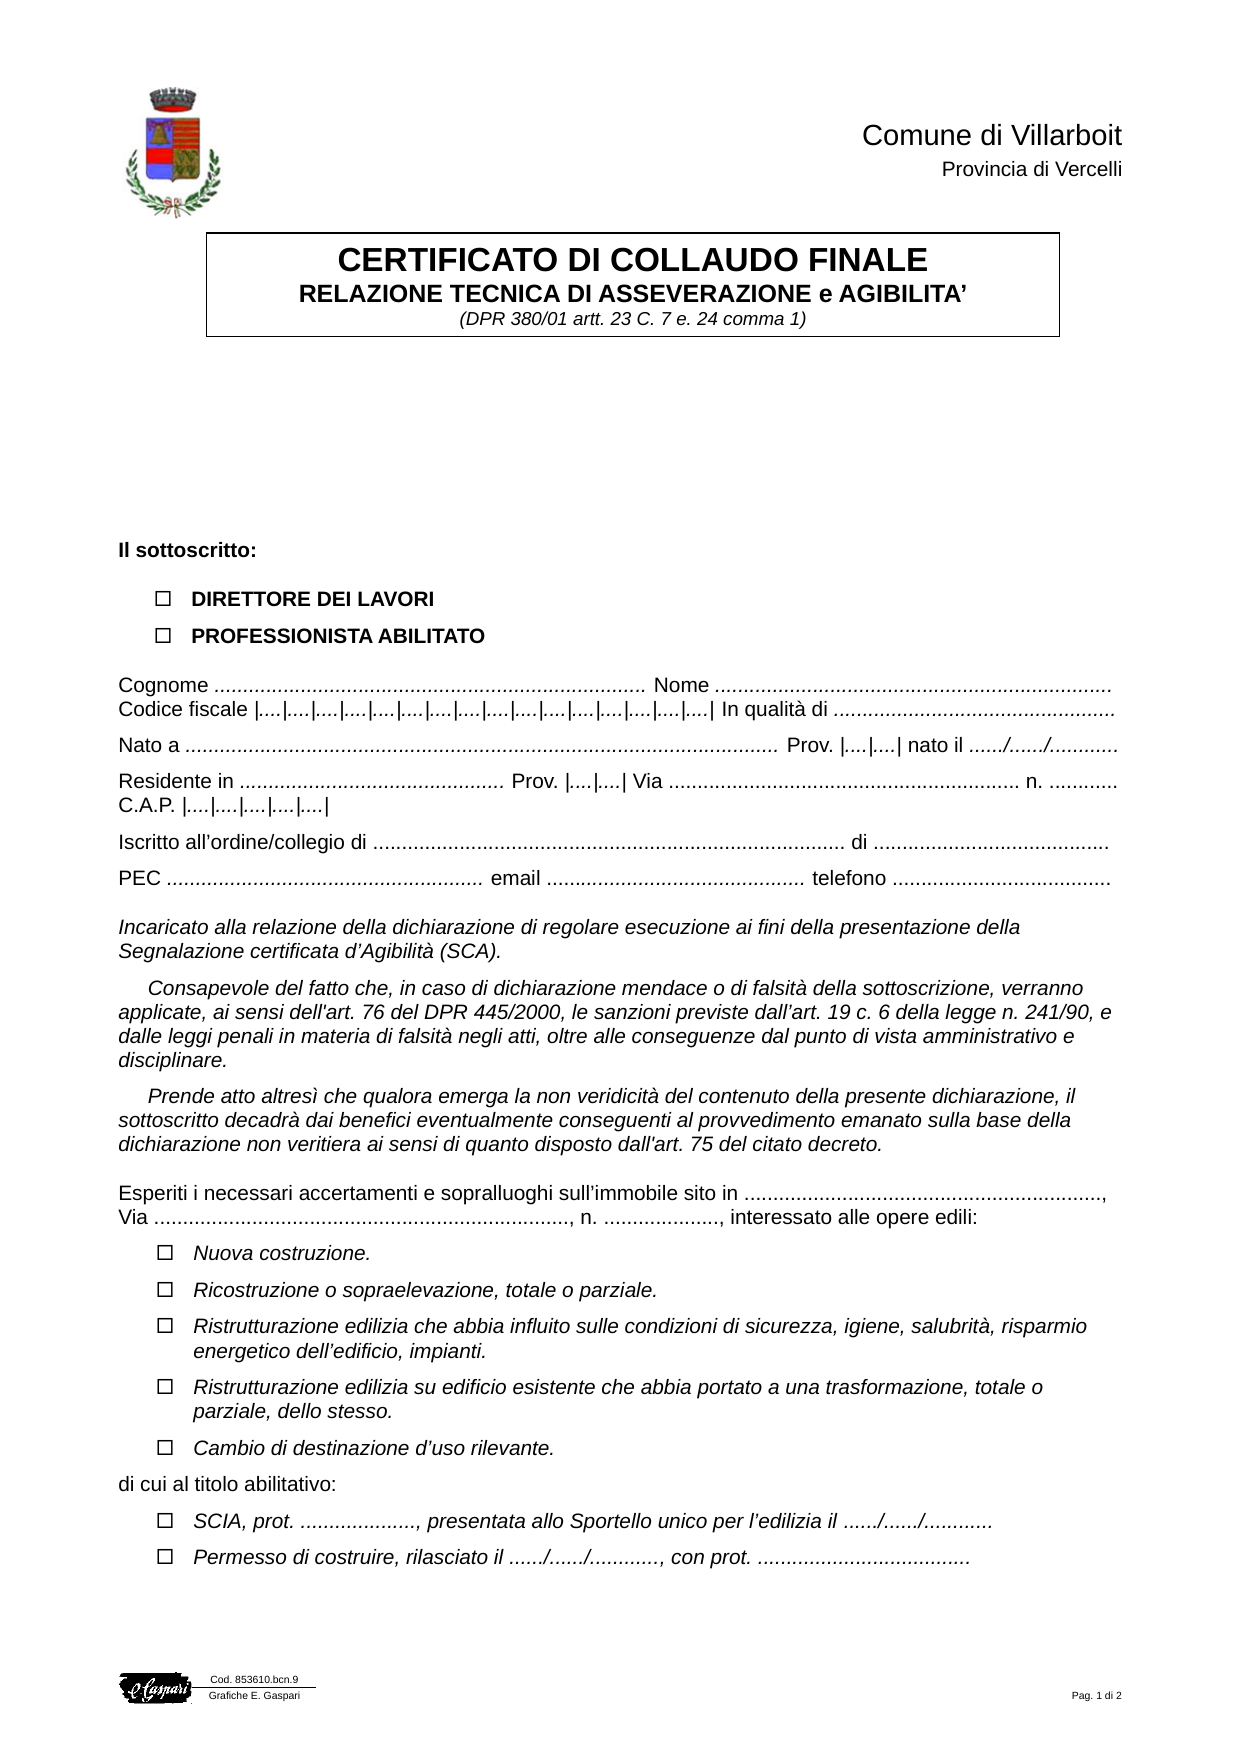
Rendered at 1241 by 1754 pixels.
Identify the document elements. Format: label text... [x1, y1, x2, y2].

list DIRETTORE DEI LAVORI [153, 587, 1122, 611]
text Esperiti i necessari accertamenti e sopralluoghi sull’immobile sito in .............................................................., Via ........................................................................, n. ...................., interessato alle opere edili: [118, 1181, 1122, 1229]
text Iscritto all’ordine/collegio di .................................................................................. di ......................................... [118, 830, 1122, 854]
text Residente in .............................................. Prov. |....|....| Via ............................................................. n. ............ C.A.P. |....|....|....|....|....| [118, 769, 1122, 817]
text Cognome ........................................................................... Nome ..................................................................... Codice fiscale |....|....|....|....|....|....|....|....|....|....|....|....|....|....|....|....| In qualità di ................................................. [118, 672, 1122, 720]
picture [118, 1672, 192, 1704]
list Ristrutturazione edilizia su edificio esistente che abbia portato a una trasformazione, totale o parziale, dello stesso. [156, 1375, 1122, 1423]
list Permesso di costruire, rilasciato il ....../....../............, con prot. ..................................... [156, 1545, 1122, 1569]
text Provincia di Vercelli [224, 157, 1122, 181]
text Il sottoscritto: [118, 538, 1122, 562]
list Nuova costruzione. [156, 1241, 1122, 1265]
list SCIA, prot. ...................., presentata allo Sportello unico per l’edilizia il ....../....../............ [156, 1508, 1122, 1532]
picture [122, 87, 224, 219]
list Ricostruzione o sopraelevazione, totale o parziale. [156, 1278, 1122, 1302]
text di cui al titolo abilitativo: [118, 1472, 1122, 1496]
text PEC ....................................................... email ............................................. telefono ...................................... [118, 866, 1122, 890]
text Incaricato alla relazione della dichiarazione di regolare esecuzione ai fini della presentazione della Segnalazione certificata d’Agibilità (SCA). [118, 915, 1122, 963]
list PROFESSIONISTA ABILITATO [153, 623, 1122, 647]
list Cambio di destinazione d’uso rilevante. [156, 1435, 1122, 1459]
text Prende atto altresì che qualora emerga la non veridicità del contenuto della presente dichiarazione, il sottoscritto decadrà dai benefici eventualmente conseguenti al provvedimento emanato sulla base della dichiarazione non veritiera ai sensi di quanto disposto dall'art. 75 del citato decreto. [118, 1084, 1122, 1156]
text Comune di Villarboit [224, 118, 1122, 152]
text Consapevole del fatto che, in caso di dichiarazione mendace o di falsità della sottoscrizione, verranno applicate, ai sensi dell'art. 76 del DPR 445/2000, le sanzioni previste dall’art. 19 c. 6 della legge n. 241/90, e dalle leggi penali in materia di falsità negli atti, oltre alle conseguenze dal punto di vista amministrativo e disciplinare. [118, 976, 1122, 1071]
text Nato a ....................................................................................................... Prov. |....|....| nato il ....../....../............ [118, 733, 1122, 757]
list Ristrutturazione edilizia che abbia influito sulle condizioni di sicurezza, igiene, salubrità, risparmio energetico dell’edificio, impianti. [156, 1314, 1122, 1362]
